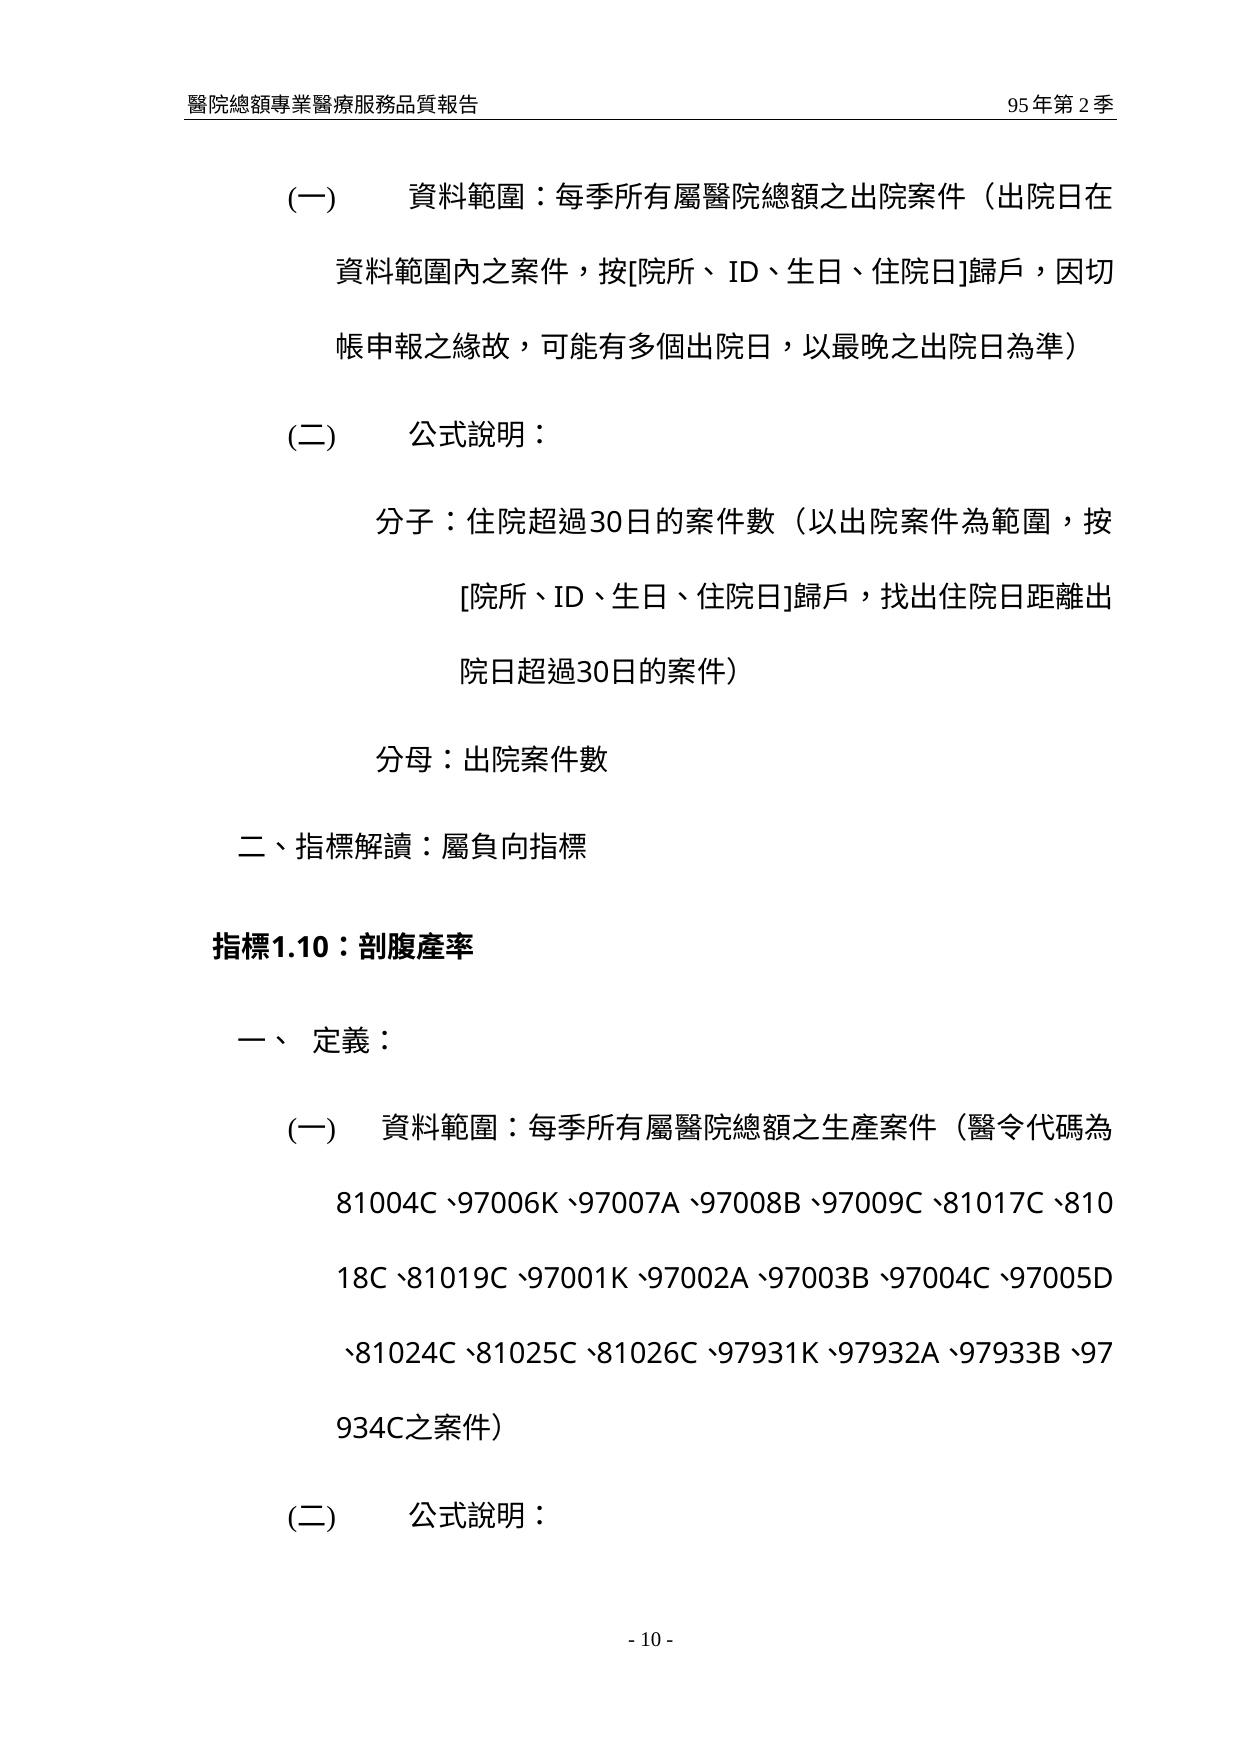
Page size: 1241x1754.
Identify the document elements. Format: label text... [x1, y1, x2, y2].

text 分母：出院案件數 [375, 720, 1114, 795]
list 公式說明： [287, 1476, 1114, 1551]
text 二、指標解讀：屬負向指標 [237, 807, 1114, 882]
text 指標1.10：剖腹產率 [212, 907, 1114, 982]
list 資料範圍：每季所有屬醫院總額之生產案件（醫令代碼為81004C、97006K、97007A、97008B、97009C、81017C、81018C、81019C、97001K、97002A、97003B、97004C、97005D、81024C、81025C、81026C、97931K、97932A、97933B、97934C之案件） [287, 1089, 1114, 1464]
list 定義： [237, 1001, 1114, 1076]
list 公式說明： [287, 395, 1114, 470]
text 分子：住院超過30日的案件數（以出院案件為範圍，按[院所、ID、生日、住院日]歸戶，找出住院日距離出院日超過30日的案件） [375, 482, 1114, 707]
list 資料範圍：每季所有屬醫院總額之出院案件（出院日在資料範圍內之案件，按[院所、 ID、生日、住院日]歸戶，因切帳申報之緣故，可能有多個出院日，以最晚之出院日為準） [287, 157, 1114, 382]
